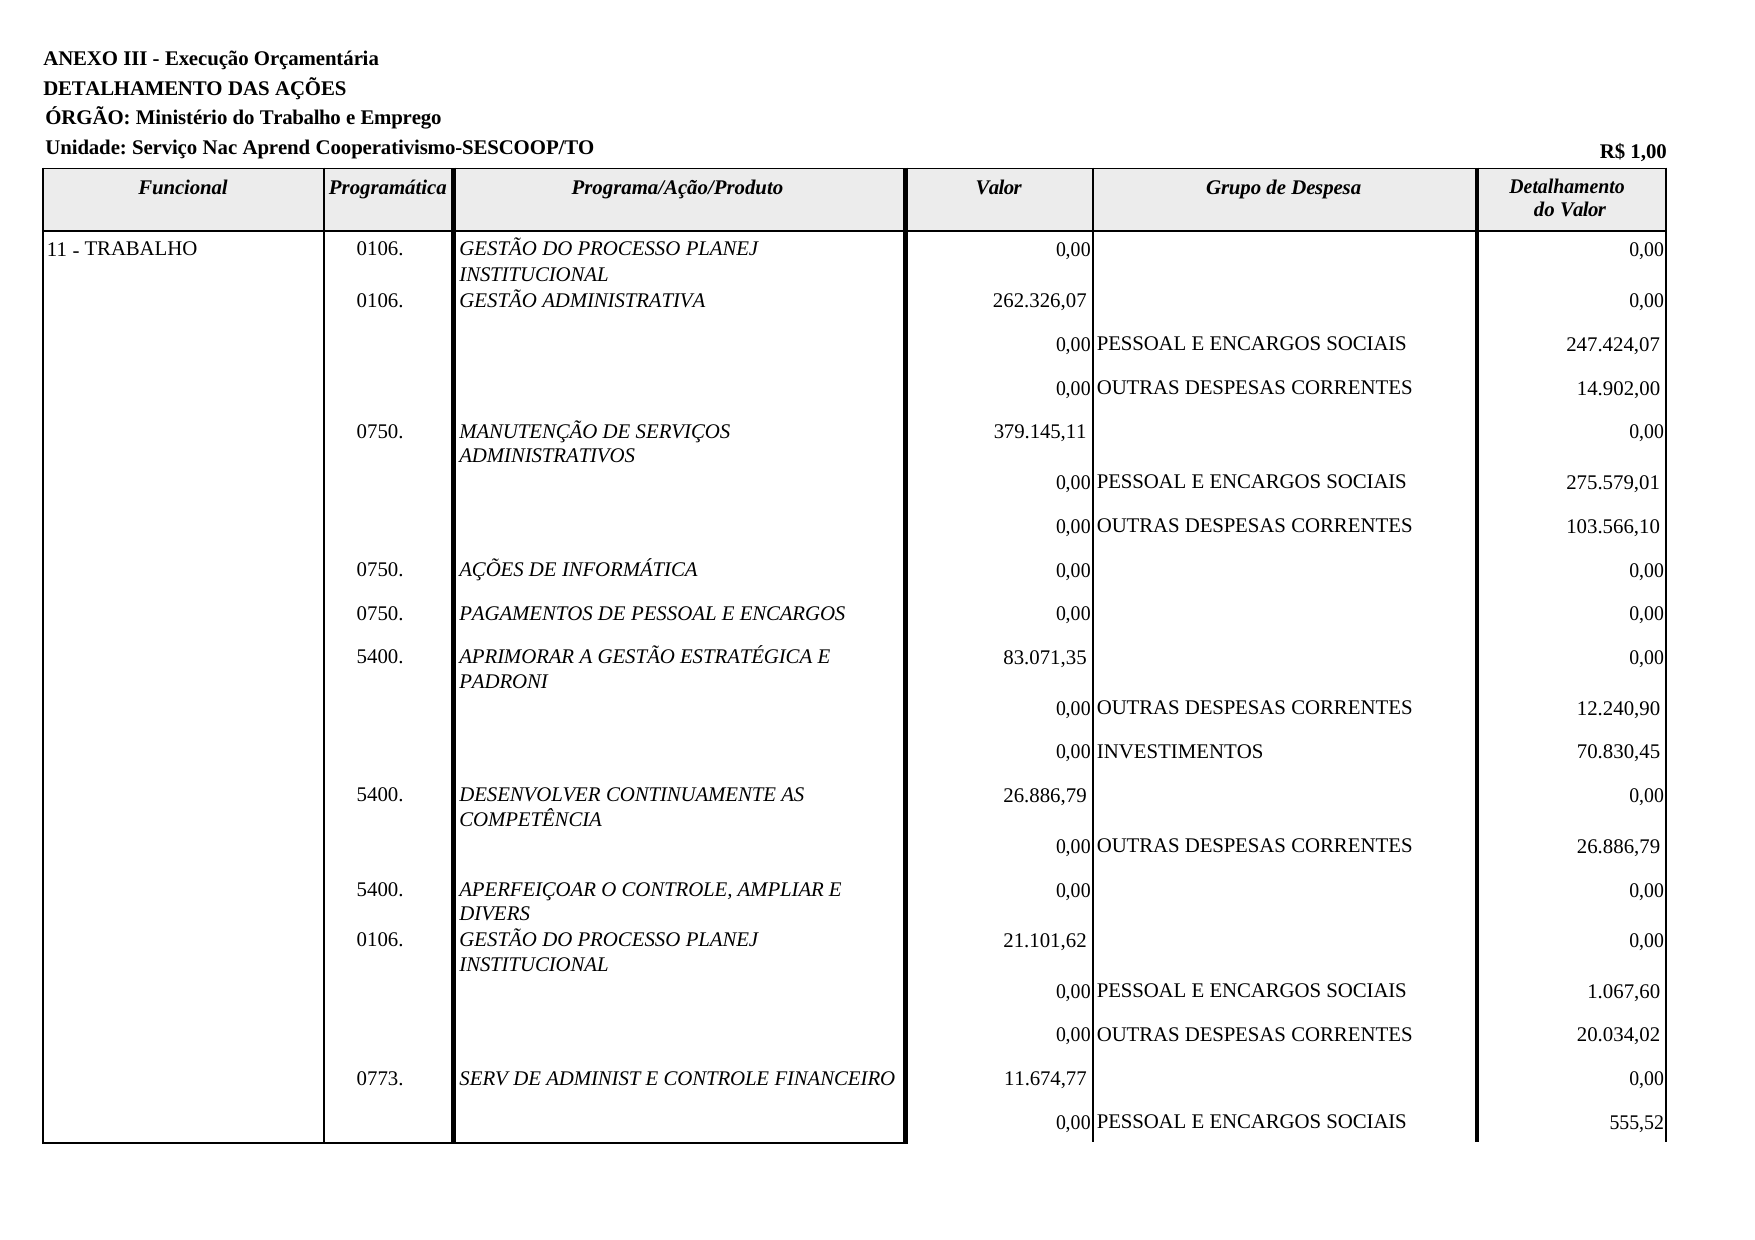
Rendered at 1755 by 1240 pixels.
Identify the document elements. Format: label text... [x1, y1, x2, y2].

table_header Funcional [44, 169, 323, 230]
table_cell 0,00 [908, 321, 1092, 364]
table_cell PESSOAL E ENCARGOS SOCIAIS [1094, 976, 1475, 1011]
table_cell 275.579,01 [1479, 468, 1665, 502]
table_cell 0,00 [908, 1099, 1092, 1142]
table_cell INVESTIMENTOS [1094, 728, 1475, 772]
table_cell OUTRAS DESPESAS CORRENTES [1094, 831, 1475, 866]
table_cell [456, 693, 903, 728]
table_cell [1479, 951, 1665, 976]
table_cell 0,00 [908, 468, 1092, 502]
table_cell 0,00 [908, 693, 1092, 728]
table_cell [1094, 901, 1475, 926]
table_cell 5400. [325, 634, 451, 668]
table_cell 0750. [325, 408, 451, 443]
table_cell [456, 831, 903, 866]
table_cell [908, 806, 1092, 831]
table_cell [1094, 443, 1475, 467]
table_cell 0,00 [908, 831, 1092, 866]
table_cell 0,00 [908, 976, 1092, 1011]
table_cell [325, 364, 451, 408]
table_cell 14.902,00 [1479, 364, 1665, 408]
table_cell 0,00 [1479, 772, 1665, 806]
table_cell [456, 468, 903, 502]
table_cell OUTRAS DESPESAS CORRENTES [1094, 364, 1475, 408]
table_cell DIVERS [456, 901, 903, 926]
table_cell 247.424,07 [1479, 321, 1665, 364]
table_cell 26.886,79 [1479, 831, 1665, 866]
table_header Detalhamento do Valor [1479, 169, 1665, 230]
table_cell [908, 668, 1092, 693]
table_cell [908, 262, 1092, 286]
table_cell PESSOAL E ENCARGOS SOCIAIS [1094, 232, 1475, 364]
table_cell 0,00 [908, 1011, 1092, 1054]
table_cell [456, 1011, 903, 1054]
table_cell 262.326,07 [908, 286, 1092, 321]
table_header Valor [908, 169, 1092, 230]
table_cell [1094, 926, 1475, 951]
table_cell [908, 951, 1092, 976]
table_cell [325, 901, 451, 926]
table_cell [325, 1011, 451, 1054]
table_cell [1094, 408, 1475, 443]
table_cell OUTRAS DESPESAS CORRENTES [1094, 502, 1475, 546]
table_cell 0750. [325, 546, 451, 590]
table_cell PESSOAL E ENCARGOS SOCIAIS [1094, 468, 1475, 502]
table_cell [1094, 546, 1475, 590]
table_cell [456, 321, 903, 364]
table_cell 103.566,10 [1479, 502, 1665, 546]
table_cell [325, 668, 451, 693]
table_cell 26.886,79 [908, 772, 1092, 806]
table_cell APRIMORAR A GESTÃO ESTRATÉGICA E [456, 634, 903, 668]
table_cell [456, 728, 903, 772]
table_cell 5400. [325, 772, 451, 806]
table_cell [325, 693, 451, 728]
table_cell 0106. [325, 286, 451, 321]
table_cell [1094, 951, 1475, 976]
table_cell 0,00 [908, 866, 1092, 901]
table_cell OUTRAS DESPESAS CORRENTES [1094, 1011, 1475, 1054]
table_cell 0,00 [1479, 590, 1665, 634]
table_cell COMPETÊNCIA [456, 806, 903, 831]
table_cell [1094, 1055, 1475, 1098]
table_cell [1094, 590, 1475, 634]
table_cell 0,00 [908, 502, 1092, 546]
table_cell PADRONI [456, 668, 903, 693]
table_cell [1094, 668, 1475, 693]
table_cell [325, 468, 451, 502]
table_cell [456, 364, 903, 408]
table_cell 0,00 [908, 232, 1092, 262]
table_cell [325, 951, 451, 976]
table_cell [1094, 772, 1475, 806]
table_cell 0,00 [1479, 408, 1665, 443]
table_cell 12.240,90 [1479, 693, 1665, 728]
table_cell [1094, 866, 1475, 901]
table_cell AÇÕES DE INFORMÁTICA [456, 546, 903, 590]
table_cell SERV DE ADMINIST E CONTROLE FINANCEIRO [456, 1055, 903, 1142]
table_cell INSTITUCIONAL [456, 951, 903, 976]
table_cell OUTRAS DESPESAS CORRENTES [1094, 693, 1475, 728]
table_cell MANUTENÇÃO DE SERVIÇOS [456, 408, 903, 443]
table_cell GESTÃO DO PROCESSO PLANEJ [456, 926, 903, 951]
table_header Programa/Ação/Produto [456, 169, 903, 230]
table_cell [1479, 806, 1665, 831]
table_cell [1479, 901, 1665, 926]
table_cell GESTÃO DO PROCESSO PLANEJ [456, 232, 903, 262]
table_cell [325, 831, 451, 866]
table_cell 0,00 [908, 590, 1092, 634]
table_cell 0,00 [908, 364, 1092, 408]
table_cell 0,00 [1479, 286, 1665, 321]
table_cell 70.830,45 [1479, 728, 1665, 772]
table_cell [1479, 262, 1665, 286]
table_cell PESSOAL E ENCARGOS SOCIAIS [1094, 1099, 1475, 1142]
table_cell 379.145,11 [908, 408, 1092, 443]
table_cell 0,00 [1479, 1055, 1665, 1098]
table_cell [456, 976, 903, 1011]
table_cell 0,00 [908, 728, 1092, 772]
table_cell 83.071,35 [908, 634, 1092, 668]
table_cell 0,00 [1479, 232, 1665, 262]
table_cell [325, 321, 451, 364]
table_cell 0,00 [908, 546, 1092, 590]
table_cell 0106. [325, 232, 451, 262]
table_cell [908, 443, 1092, 467]
table_cell 11.674,77 [908, 1055, 1092, 1098]
table_cell [325, 806, 451, 831]
table_cell [325, 262, 451, 286]
table_header Grupo de Despesa [1094, 169, 1475, 230]
table_cell [1479, 668, 1665, 693]
table_cell 20.034,02 [1479, 1011, 1665, 1054]
table_cell 0773. [325, 1055, 451, 1142]
table_cell [325, 502, 451, 546]
table_cell PAGAMENTOS DE PESSOAL E ENCARGOS [456, 590, 903, 634]
table_cell 1.067,60 [1479, 976, 1665, 1011]
table_cell [1479, 443, 1665, 467]
table_cell 21.101,62 [908, 926, 1092, 951]
table_cell 11 - TRABALHO [44, 232, 323, 1142]
table_cell 0,00 [1479, 866, 1665, 901]
table_cell [1094, 806, 1475, 831]
table_cell 0750. [325, 590, 451, 634]
table_cell [1094, 634, 1475, 668]
table_cell ADMINISTRATIVOS [456, 443, 903, 467]
table_cell DESENVOLVER CONTINUAMENTE AS [456, 772, 903, 806]
table_cell GESTÃO ADMINISTRATIVA [456, 286, 903, 321]
table_cell 0,00 [1479, 926, 1665, 951]
table_cell [325, 728, 451, 772]
table_cell INSTITUCIONAL [456, 262, 903, 286]
table_cell 555,52 [1479, 1099, 1665, 1142]
table_cell [456, 502, 903, 546]
table_cell [325, 976, 451, 1011]
table_cell APERFEIÇOAR O CONTROLE, AMPLIAR E [456, 866, 903, 901]
table_cell 0,00 [1479, 634, 1665, 668]
table_cell [908, 901, 1092, 926]
table_cell 5400. [325, 866, 451, 901]
table_header Programática [325, 169, 451, 230]
table_cell 0106. [325, 926, 451, 951]
table_cell [325, 443, 451, 467]
table_cell 0,00 [1479, 546, 1665, 590]
